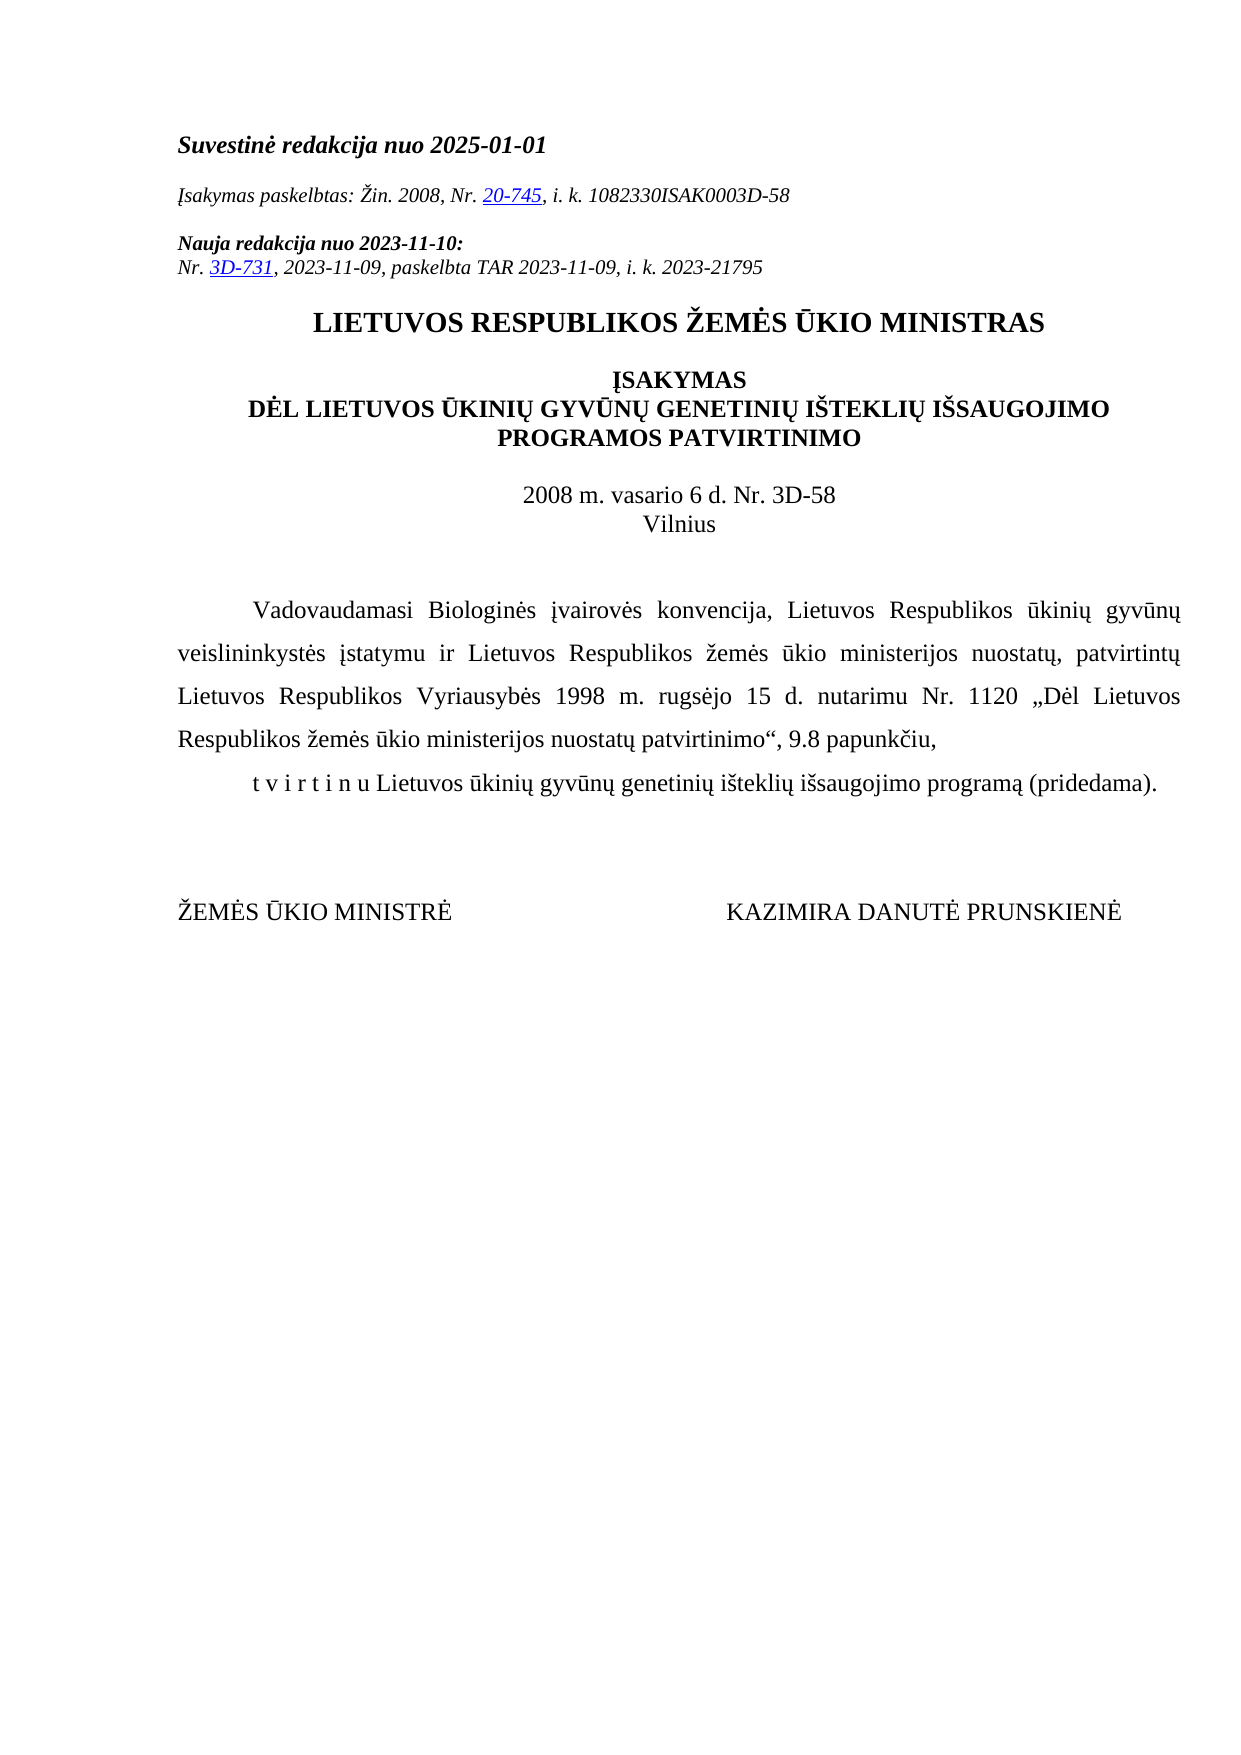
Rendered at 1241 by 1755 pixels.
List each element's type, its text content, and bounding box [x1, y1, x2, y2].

text t v i r t i n u Lietuvos ūkinių gyvūnų genetinių išteklių išsaugojimo programą (pridedama). [177, 768, 1181, 796]
text Vilnius [177, 509, 1181, 538]
text ĮSAKYMAS [177, 365, 1181, 394]
text ŽEMĖS ŪKIO MINISTRĖ KAZIMIRA DANUTĖ PRUNSKIENĖ [177, 897, 1181, 926]
text Suvestinė redakcija nuo 2025-01-01 [177, 130, 1181, 159]
text LIETUVOS RESPUBLIKOS ŽEMĖS ŪKIO MINISTRAS [177, 305, 1181, 339]
text Įsakymas paskelbtas: Žin. 2008, Nr. 20-745, i. k. 1082330ISAK0003D-58 [177, 183, 1181, 207]
text 2008 m. vasario 6 d. Nr. 3D-58 [177, 480, 1181, 509]
text Vadovaudamasi Biologinės įvairovės konvencija, Lietuvos Respublikos ūkinių gyvūnų veislininkystės įstatymu ir Lietuvos Respublikos žemės ūkio ministerijos nuostatų, patvirtintų Lietuvos Respublikos Vyriausybės 1998 m. rugsėjo 15 d. nutarimu Nr. 1120 „Dėl Lietuvos Respublikos žemės ūkio ministerijos nuostatų patvirtinimo“, 9.8 papunkčiu, [177, 595, 1181, 753]
text Dėl Lietuvos Ūkinių GYVŪNŲ GENETINIŲ IŠTEKLIŲ IŠSAUGOJIMO Programos patvirtinimo [177, 394, 1181, 451]
text Nr. 3D-731, 2023-11-09, paskelbta TAR 2023-11-09, i. k. 2023-21795 [177, 255, 1181, 279]
text Nauja redakcija nuo 2023-11-10: [177, 231, 1181, 255]
